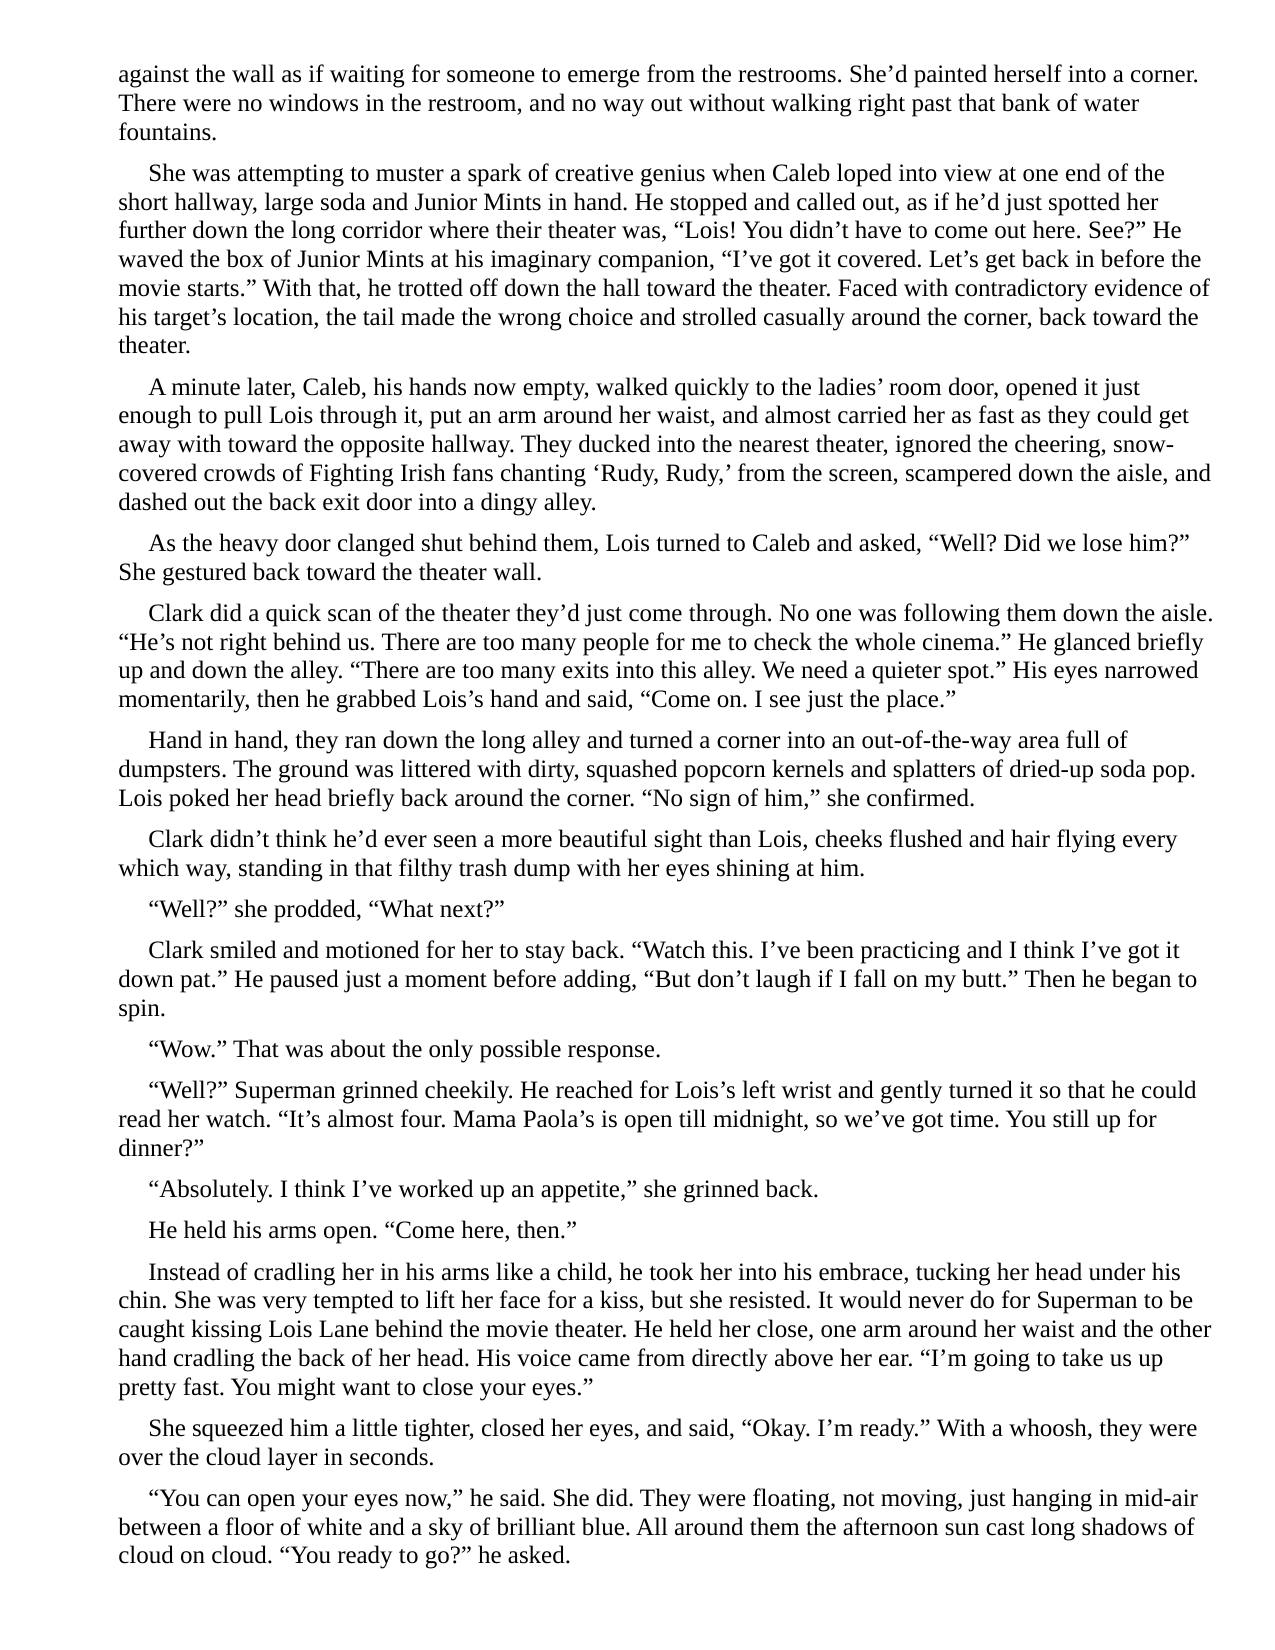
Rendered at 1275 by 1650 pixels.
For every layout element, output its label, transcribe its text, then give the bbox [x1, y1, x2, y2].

text He held his arms open. “Come here, then.” [118, 1215, 1216, 1244]
text She was attempting to muster a spark of creative genius when Caleb loped into view at one end of the short hallway, large soda and Junior Mints in hand. He stopped and called out, as if he’d just spotted her further down the long corridor where their theater was, “Lois! You didn’t have to come out here. See?” He waved the box of Junior Mints at his imaginary companion, “I’ve got it covered. Let’s get back in before the movie starts.” With that, he trotted off down the hall toward the theater. Faced with contradictory evidence of his target’s location, the tail made the wrong choice and strolled casually around the corner, back toward the theater. [118, 158, 1216, 359]
text “Well?” Superman grinned cheekily. He reached for Lois’s left wrist and gently turned it so that he could read her watch. “It’s almost four. Mama Paola’s is open till midnight, so we’ve got time. You still up for dinner?” [118, 1075, 1216, 1162]
text against the wall as if waiting for someone to emerge from the restrooms. She’d painted herself into a corner. There were no windows in the restroom, and no way out without walking right past that bank of water fountains. [118, 59, 1216, 145]
text Clark smiled and motioned for her to stay back. “Watch this. I’ve been practicing and I think I’ve got it down pat.” He paused just a moment before adding, “But don’t laugh if I fall on my butt.” Then he began to spin. [118, 935, 1216, 1022]
text As the heavy door clanged shut behind them, Lois turned to Caleb and asked, “Well? Did we lose him?” She gestured back toward the theater wall. [118, 528, 1216, 585]
text Hand in hand, they ran down the long alley and turned a corner into an out-of-the-way area full of dumpsters. The ground was littered with dirty, squashed popcorn kernels and splatters of dried-up soda pop. Lois poked her head briefly back around the corner. “No sign of him,” she confirmed. [118, 725, 1216, 812]
text Clark didn’t think he’d ever seen a more beautiful sight than Lois, cheeks flushed and hair flying every which way, standing in that filthy trash dump with her eyes shining at him. [118, 824, 1216, 882]
text “Well?” she prodded, “What next?” [118, 894, 1216, 923]
text “You can open your eyes now,” he said. She did. They were floating, not moving, just hanging in mid-air between a floor of white and a sky of brilliant blue. All around them the afternoon sun cast long shadows of cloud on cloud. “You ready to go?” he asked. [118, 1483, 1216, 1569]
text A minute later, Caleb, his hands now empty, walked quickly to the ladies’ room door, opened it just enough to pull Lois through it, put an arm around her waist, and almost carried her as fast as they could get away with toward the opposite hallway. They ducked into the nearest theater, ignored the cheering, snow-covered crowds of Fighting Irish fans chanting ‘Rudy, Rudy,’ from the screen, scampered down the aisle, and dashed out the back exit door into a dingy alley. [118, 372, 1216, 515]
text Clark did a quick scan of the theater they’d just come through. No one was following them down the aisle. “He’s not right behind us. There are too many people for me to check the whole cinema.” He glanced briefly up and down the alley. “There are too many exits into this alley. We need a quieter spot.” His eyes narrowed momentarily, then he grabbed Lois’s hand and said, “Come on. I see just the place.” [118, 598, 1216, 713]
text She squeezed him a little tighter, closed her eyes, and said, “Okay. I’m ready.” With a whoosh, they were over the cloud layer in seconds. [118, 1413, 1216, 1470]
text “Absolutely. I think I’ve worked up an appetite,” she grinned back. [118, 1174, 1216, 1203]
text “Wow.” That was about the only possible response. [118, 1034, 1216, 1063]
text Instead of cradling her in his arms like a child, he took her into his embrace, tucking her head under his chin. She was very tempted to lift her face for a kiss, but she resisted. It would never do for Superman to be caught kissing Lois Lane behind the movie theater. He held her close, one arm around her waist and the other hand cradling the back of her head. His voice came from directly above her ear. “I’m going to take us up pretty fast. You might want to close your eyes.” [118, 1257, 1216, 1400]
